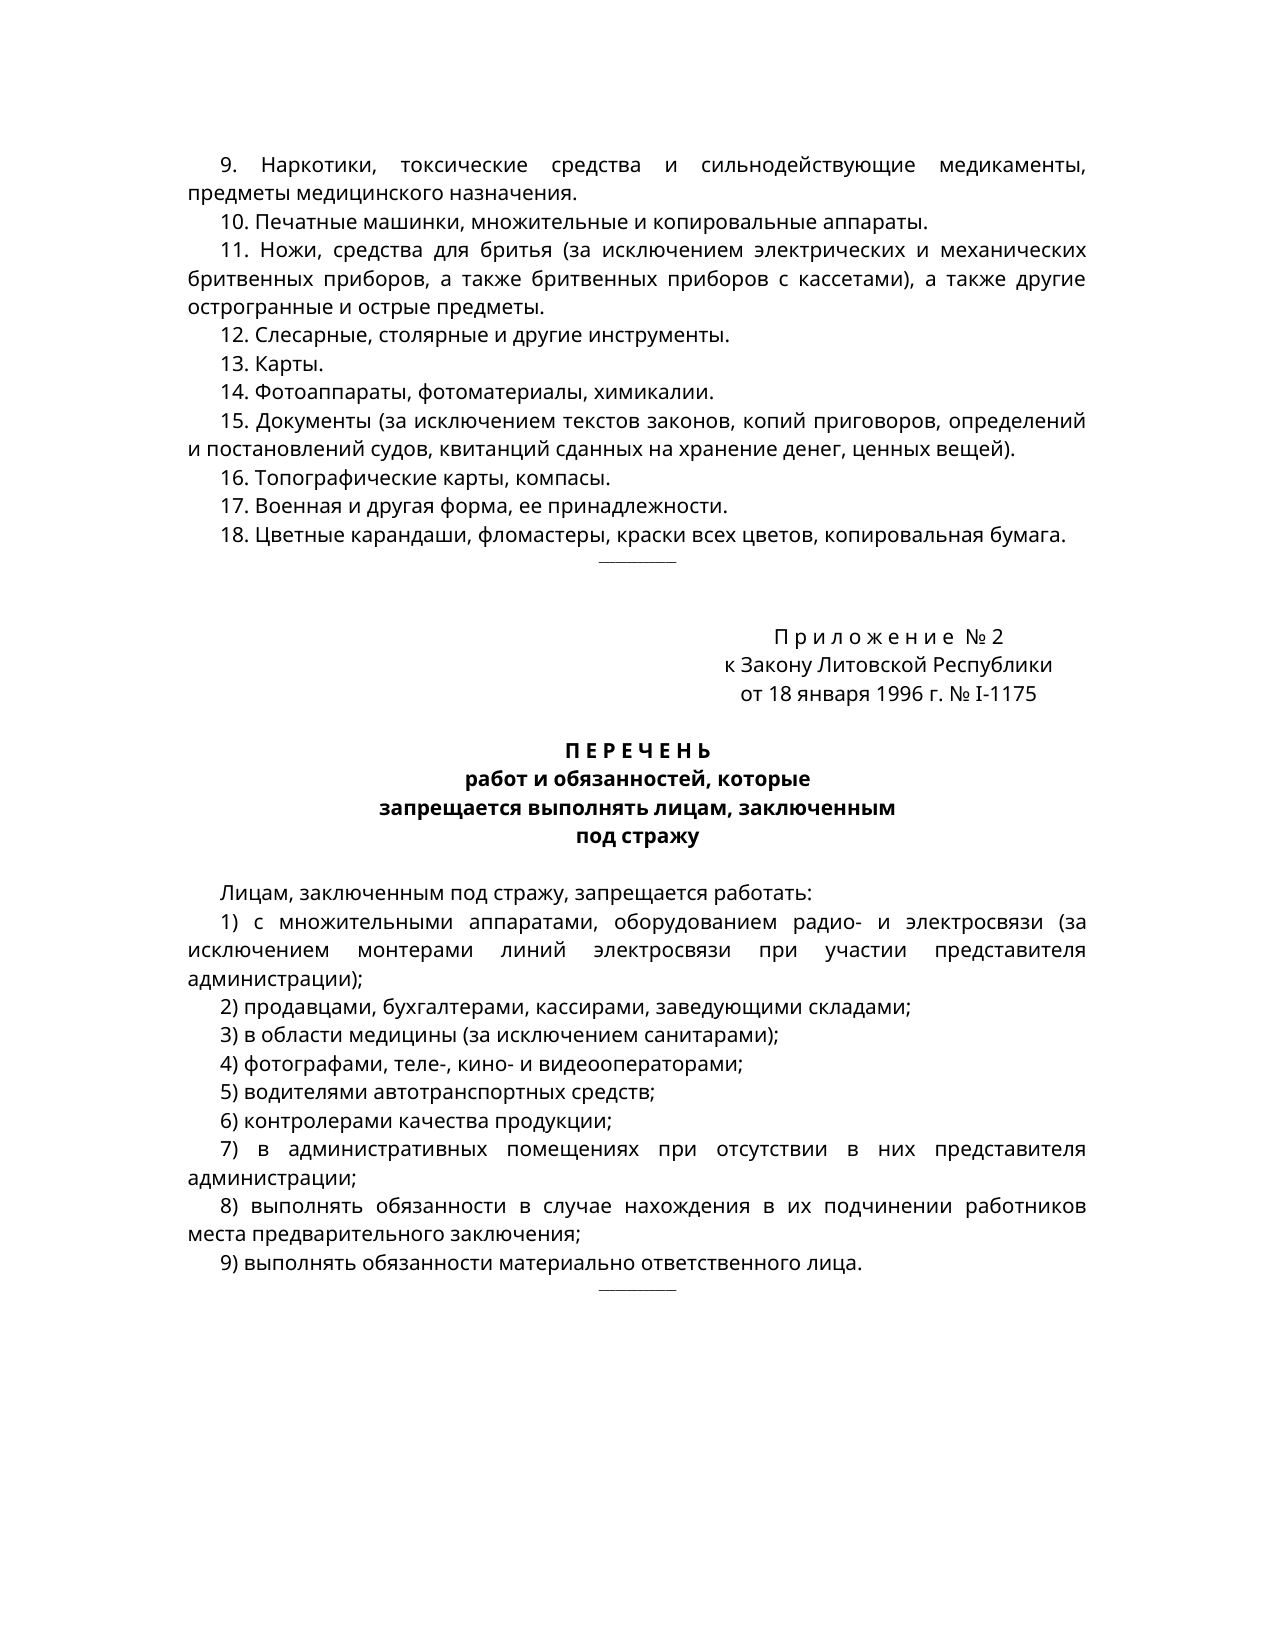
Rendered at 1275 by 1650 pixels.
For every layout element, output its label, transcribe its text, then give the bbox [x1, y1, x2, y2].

text 7) в административных помещениях при отсутствии в них представителя администрации; [187, 1134, 1087, 1191]
text ______________ [187, 1276, 1087, 1293]
text 5) водителями автотранспортных средств; [187, 1077, 1087, 1106]
text 9. Наркотики, токсические средства и сильнодействующие медикаменты, предметы медицинского назначения. [187, 150, 1087, 207]
text 13. Карты. [187, 349, 1087, 377]
text 1) с множительными аппаратами, оборудованием радио- и электросвязи (за исключением монтерами линий электросвязи при участии представителя администрации); [187, 907, 1087, 992]
text 10. Печатные машинки, множительные и копировальные аппараты. [187, 207, 1087, 235]
text 11. Ножи, средства для бритья (за исключением электрических и механических бритвенных приборов, а также бритвенных приборов с кассетами), а также другие острогранные и острые предметы. [187, 235, 1087, 321]
text 18. Цветные карандаши, фломастеры, краски всех цветов, копировальная бумага. [187, 520, 1087, 548]
text 4) фотографами, теле-, кино- и видеооператорами; [187, 1049, 1087, 1077]
text 16. Топографические карты, компасы. [187, 463, 1087, 491]
text 12. Слесарные, столярные и другие инструменты. [187, 321, 1087, 349]
text ______________ [187, 548, 1087, 565]
text от 18 января 1996 г. № I-1175 [689, 679, 1087, 707]
text 15. Документы (за исключением текстов законов, копий приговоров, определений и постановлений судов, квитанций сданных на хранение денег, ценных вещей). [187, 406, 1087, 463]
text под стражу [187, 821, 1087, 850]
text 14. Фотоаппараты, фотоматериалы, химикалии. [187, 377, 1087, 406]
text 8) выполнять обязанности в случае нахождения в их подчинении работников места предварительного заключения; [187, 1191, 1087, 1248]
text П Е Р Е Ч Е Н Ь [187, 736, 1087, 764]
text П р и л о ж е н и е № 2 [689, 622, 1087, 651]
text 3) в области медицины (за исключением санитарами); [187, 1021, 1087, 1049]
text 17. Военная и другая форма, ее принадлежности. [187, 491, 1087, 520]
text к Закону Литовской Республики [689, 651, 1087, 679]
text работ и обязанностей, которые [187, 764, 1087, 793]
text 6) контролерами качества продукции; [187, 1106, 1087, 1134]
text 2) продавцами, бухгалтерами, кассирами, заведующими складами; [187, 992, 1087, 1021]
text запрещается выполнять лицам, заключенным [187, 793, 1087, 821]
text Лицам, заключенным под стражу, запрещается работать: [187, 878, 1087, 907]
text 9) выполнять обязанности материально ответственного лица. [187, 1248, 1087, 1276]
